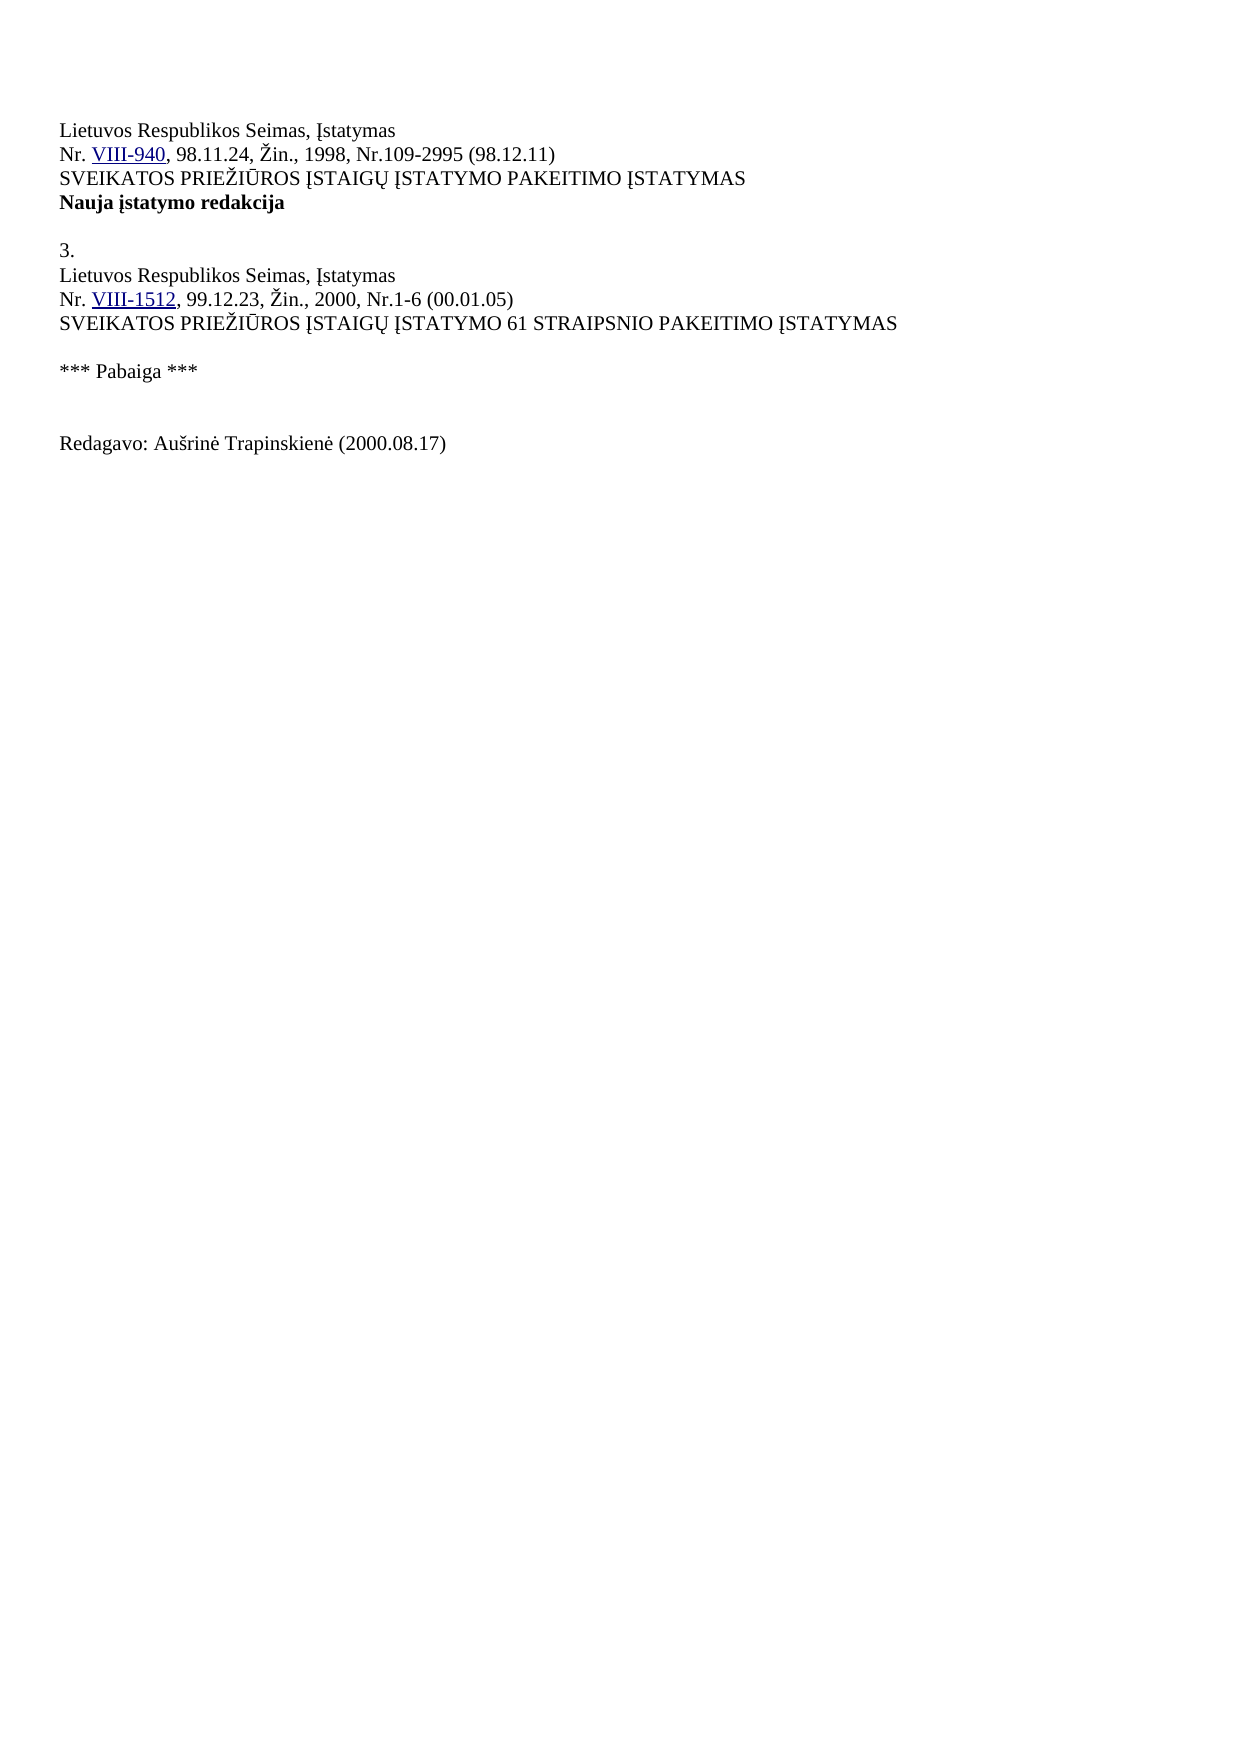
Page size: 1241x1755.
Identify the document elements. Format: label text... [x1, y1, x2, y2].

text 3. [59, 238, 1122, 262]
text Lietuvos Respublikos Seimas, Įstatymas [59, 262, 1122, 287]
text Nr. VIII-1512, 99.12.23, Žin., 2000, Nr.1-6 (00.01.05) [59, 287, 1122, 311]
text Redagavo: Aušrinė Trapinskienė (2000.08.17) [59, 431, 1122, 455]
text SVEIKATOS PRIEŽIŪROS ĮSTAIGŲ ĮSTATYMO 61 STRAIPSNIO PAKEITIMO ĮSTATYMAS [59, 311, 1122, 335]
text Lietuvos Respublikos Seimas, Įstatymas [59, 118, 1122, 142]
text Nr. VIII-940, 98.11.24, Žin., 1998, Nr.109-2995 (98.12.11) [59, 142, 1122, 166]
text SVEIKATOS PRIEŽIŪROS ĮSTAIGŲ ĮSTATYMO PAKEITIMO ĮSTATYMAS [59, 166, 1122, 190]
text Nauja įstatymo redakcija [59, 190, 1122, 214]
text *** Pabaiga *** [59, 359, 1122, 383]
